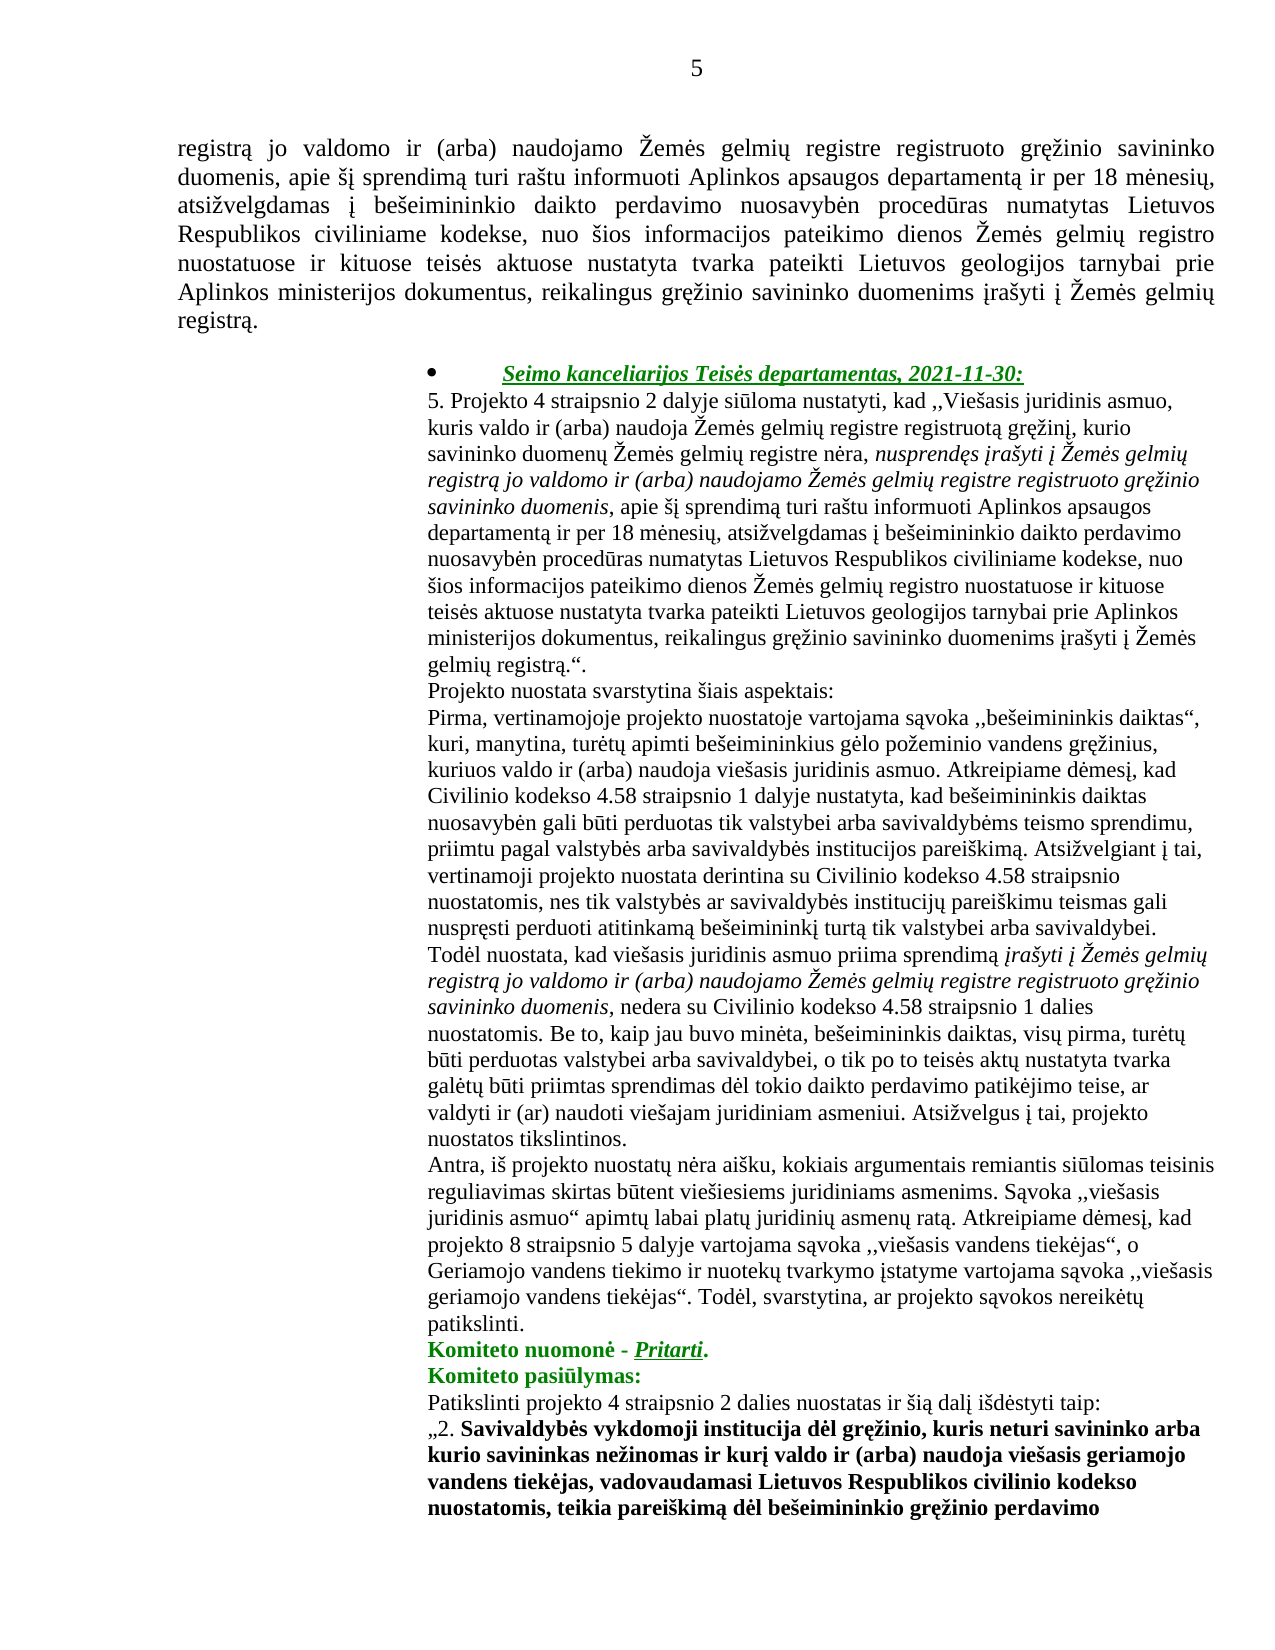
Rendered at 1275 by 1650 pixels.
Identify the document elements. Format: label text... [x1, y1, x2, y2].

text 5. Projekto 4 straipsnio 2 dalyje siūloma nustatyti, kad ,,Viešasis juridinis asmuo, kuris valdo ir (arba) naudoja Žemės gelmių registre registruotą gręžinį, kurio savininko duomenų Žemės gelmių registre nėra, nusprendęs įrašyti į Žemės gelmių registrą jo valdomo ir (arba) naudojamo Žemės gelmių registre registruoto gręžinio savininko duomenis, apie šį sprendimą turi raštu informuoti Aplinkos apsaugos departamentą ir per 18 mėnesių, atsižvelgdamas į bešeimininkio daikto perdavimo nuosavybėn procedūras numatytas Lietuvos Respublikos civiliniame kodekse, nuo šios informacijos pateikimo dienos Žemės gelmių registro nuostatuose ir kituose teisės aktuose nustatyta tvarka pateikti Lietuvos geologijos tarnybai prie Aplinkos ministerijos dokumentus, reikalingus gręžinio savininko duomenims įrašyti į Žemės gelmių registrą.“. [427, 387, 1216, 677]
text Antra, iš projekto nuostatų nėra aišku, kokiais argumentais remiantis siūlomas teisinis reguliavimas skirtas būtent viešiesiems juridiniams asmenims. Sąvoka ,,viešasis juridinis asmuo“ apimtų labai platų juridinių asmenų ratą. Atkreipiame dėmesį, kad projekto 8 straipsnio 5 dalyje vartojama sąvoka ,,viešasis vandens tiekėjas“, o Geriamojo vandens tiekimo ir nuotekų tvarkymo įstatyme vartojama sąvoka ,,viešasis geriamojo vandens tiekėjas“. Todėl, svarstytina, ar projekto sąvokos nereikėtų patikslinti. [427, 1152, 1216, 1336]
text Komiteto pasiūlymas: [427, 1362, 1216, 1389]
text registrą jo valdomo ir (arba) naudojamo Žemės gelmių registre registruoto gręžinio savininko duomenis, apie šį sprendimą turi raštu informuoti Aplinkos apsaugos departamentą ir per 18 mėnesių, atsižvelgdamas į bešeimininkio daikto perdavimo nuosavybėn procedūras numatytas Lietuvos Respublikos civiliniame kodekse, nuo šios informacijos pateikimo dienos Žemės gelmių registro nuostatuose ir kituose teisės aktuose nustatyta tvarka pateikti Lietuvos geologijos tarnybai prie Aplinkos ministerijos dokumentus, reikalingus gręžinio savininko duomenims įrašyti į Žemės gelmių registrą. [177, 133, 1216, 334]
list Seimo kanceliarijos Teisės departamentas, 2021-11-30: [427, 361, 1216, 387]
text Patikslinti projekto 4 straipsnio 2 dalies nuostatas ir šią dalį išdėstyti taip: [427, 1389, 1216, 1415]
text „2. Savivaldybės vykdomoji institucija dėl gręžinio, kuris neturi savininko arba kurio savininkas nežinomas ir kurį valdo ir (arba) naudoja viešasis geriamojo vandens tiekėjas, vadovaudamasi Lietuvos Respublikos civilinio kodekso nuostatomis, teikia pareiškimą dėl bešeimininkio gręžinio perdavimo [427, 1415, 1216, 1521]
text Komiteto nuomonė - Pritarti. [427, 1336, 1216, 1362]
text Projekto nuostata svarstytina šiais aspektais: [427, 677, 1216, 703]
text Pirma, vertinamojoje projekto nuostatoje vartojama sąvoka ,,bešeimininkis daiktas“, kuri, manytina, turėtų apimti bešeimininkius gėlo požeminio vandens gręžinius, kuriuos valdo ir (arba) naudoja viešasis juridinis asmuo. Atkreipiame dėmesį, kad Civilinio kodekso 4.58 straipsnio 1 dalyje nustatyta, kad bešeimininkis daiktas nuosavybėn gali būti perduotas tik valstybei arba savivaldybėms teismo sprendimu, priimtu pagal valstybės arba savivaldybės institucijos pareiškimą. Atsižvelgiant į tai, vertinamoji projekto nuostata derintina su Civilinio kodekso 4.58 straipsnio nuostatomis, nes tik valstybės ar savivaldybės institucijų pareiškimu teismas gali nuspręsti perduoti atitinkamą bešeimininkį turtą tik valstybei arba savivaldybei. Todėl nuostata, kad viešasis juridinis asmuo priima sprendimą įrašyti į Žemės gelmių registrą jo valdomo ir (arba) naudojamo Žemės gelmių registre registruoto gręžinio savininko duomenis, nedera su Civilinio kodekso 4.58 straipsnio 1 dalies nuostatomis. Be to, kaip jau buvo minėta, bešeimininkis daiktas, visų pirma, turėtų būti perduotas valstybei arba savivaldybei, o tik po to teisės aktų nustatyta tvarka galėtų būti priimtas sprendimas dėl tokio daikto perdavimo patikėjimo teise, ar valdyti ir (ar) naudoti viešajam juridiniam asmeniui. Atsižvelgus į tai, projekto nuostatos tikslintinos. [427, 703, 1216, 1152]
